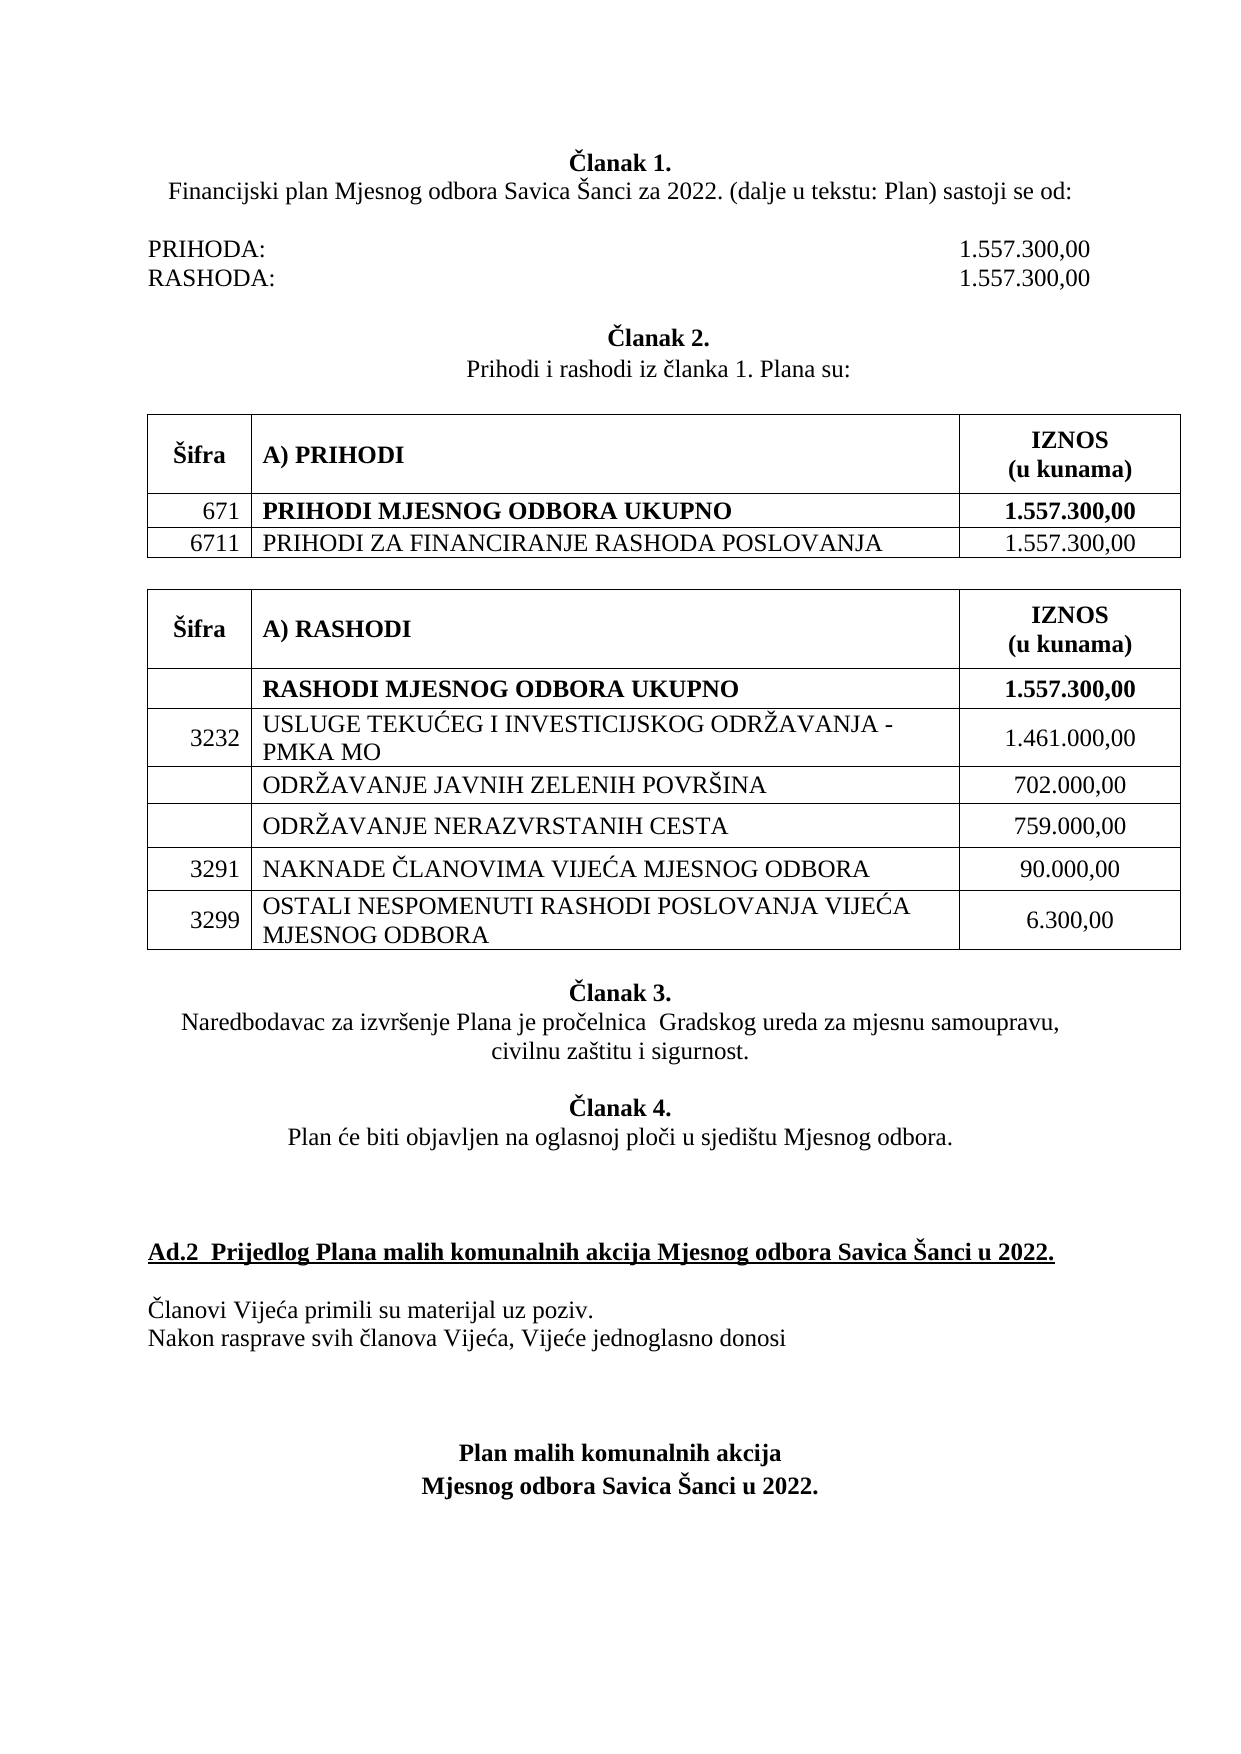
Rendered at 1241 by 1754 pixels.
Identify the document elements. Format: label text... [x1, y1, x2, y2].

table_header [1169, 320, 1180, 351]
table_cell 1.557.300,00 [960, 669, 1180, 708]
text Plan će biti objavljen na oglasnoj ploči u sjedištu Mjesnog odbora. [148, 1122, 1093, 1151]
text Nakon rasprave svih članova Vijeća, Vijeće jednoglasno donosi [148, 1323, 1093, 1352]
table_cell [148, 767, 251, 803]
table_cell 6.300,00 [960, 891, 1180, 949]
text Naredbodavac za izvršenje Plana je pročelnica Gradskog ureda za mjesnu samoupravu, civilnu zaštitu i sigurnost. [148, 1007, 1093, 1065]
table_cell [148, 669, 251, 708]
table_cell [148, 558, 1169, 588]
table_cell Prihodi i rashodi iz članka 1. Plana su: [148, 351, 1169, 383]
table_cell USLUGE TEKUĆEG I INVESTICIJSKOG ODRŽAVANJA - PMKA MO [252, 709, 959, 766]
table_cell 759.000,00 [960, 804, 1180, 847]
text Članovi Vijeća primili su materijal uz poziv. [148, 1295, 1093, 1323]
table_cell NAKNADE ČLANOVIMA VIJEĆA MJESNOG ODBORA [252, 848, 959, 890]
table_cell 3291 [148, 848, 251, 890]
table_header Članak 2. [148, 320, 1169, 351]
table_cell [148, 383, 1169, 414]
table_cell 1.557.300,00 [960, 494, 1180, 527]
text Ad.2 Prijedlog Plana malih komunalnih akcija Mjesnog odbora Savica Šanci u 2022. [148, 1237, 1093, 1266]
text Mjesnog odbora Savica Šanci u 2022. [148, 1471, 1093, 1500]
text Članak 3. [148, 978, 1093, 1007]
table_cell ODRŽAVANJE NERAZVRSTANIH CESTA [252, 804, 959, 847]
table_cell OSTALI NESPOMENUTI RASHODI POSLOVANJA VIJEĆA MJESNOG ODBORA [252, 891, 959, 949]
table_cell 1.461.000,00 [960, 709, 1180, 766]
table_cell 90.000,00 [960, 848, 1180, 890]
table_cell Šifra [148, 590, 251, 668]
table_cell [1169, 351, 1180, 383]
table_cell A) RASHODI [252, 590, 959, 668]
table_cell [1169, 383, 1180, 414]
table_cell 1.557.300,00 [960, 528, 1180, 557]
table_cell Šifra [148, 415, 251, 493]
table_cell 6711 [148, 528, 251, 557]
text Članak 4. [148, 1093, 1093, 1122]
table_cell 3232 [148, 709, 251, 766]
text RASHODA: 1.557.300,00 [148, 263, 1093, 291]
table_cell [148, 804, 251, 847]
table_cell RASHODI MJESNOG ODBORA UKUPNO [252, 669, 959, 708]
table_cell ODRŽAVANJE JAVNIH ZELENIH POVRŠINA [252, 767, 959, 803]
table_cell [1169, 558, 1180, 588]
table_cell IZNOS (u kunama) [960, 415, 1180, 493]
table_cell 702.000,00 [960, 767, 1180, 803]
text Članak 1. [148, 148, 1093, 176]
table_cell 3299 [148, 891, 251, 949]
text PRIHODA: 1.557.300,00 [148, 234, 1093, 263]
text Plan malih komunalnih akcija [148, 1438, 1093, 1467]
table_cell PRIHODI ZA FINANCIRANJE RASHODA POSLOVANJA [252, 528, 959, 557]
text Financijski plan Mjesnog odbora Savica Šanci za 2022. (dalje u tekstu: Plan) sastoji se od: [148, 176, 1093, 205]
table_cell A) PRIHODI [252, 415, 959, 493]
table_cell PRIHODI MJESNOG ODBORA UKUPNO [252, 494, 959, 527]
table_cell IZNOS (u kunama) [960, 590, 1180, 668]
table_cell 671 [148, 494, 251, 527]
